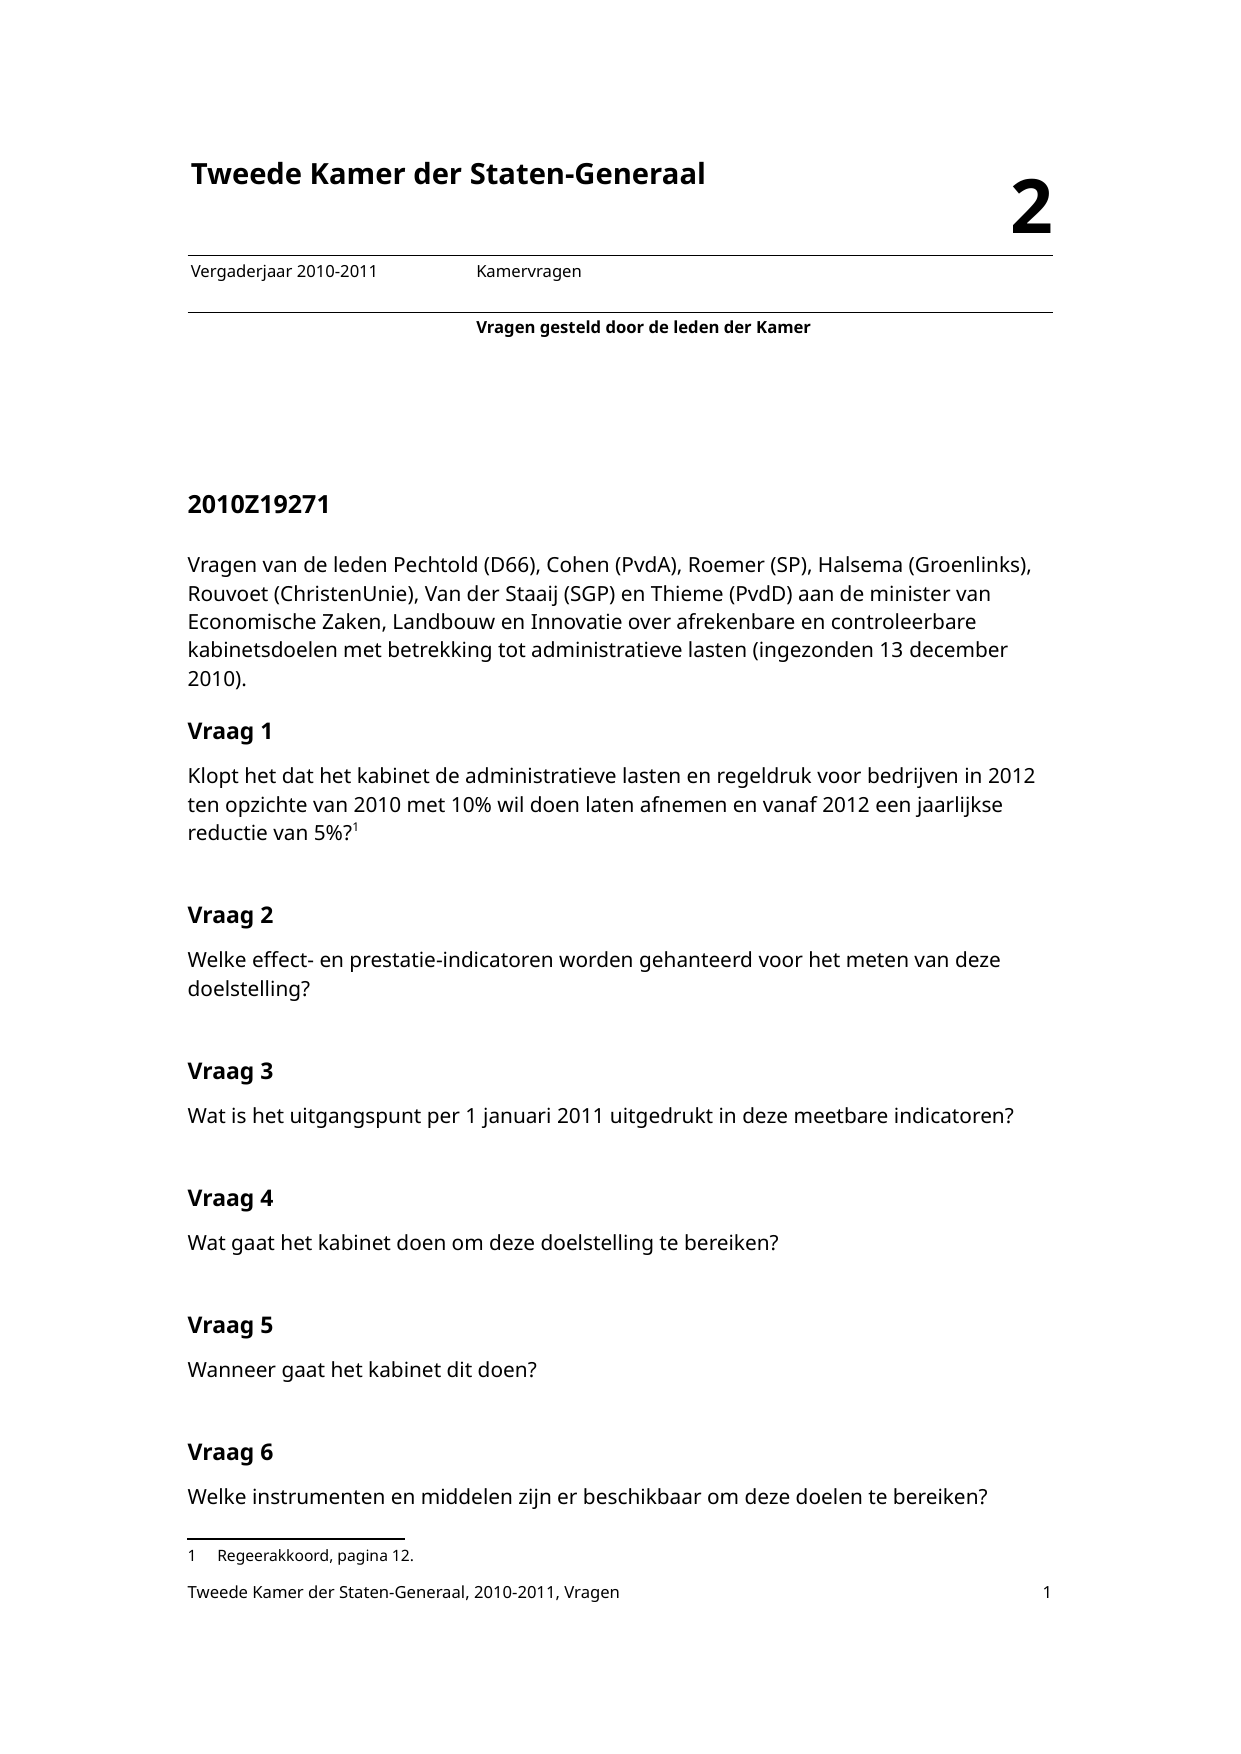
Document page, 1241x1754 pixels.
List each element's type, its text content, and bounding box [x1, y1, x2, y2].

subtitle Vraag 3 [187, 1055, 1053, 1086]
table_header Tweede Kamer der Staten-Generaal [188, 150, 879, 255]
text Welke instrumenten en middelen zijn er beschikbaar om deze doelen te bereiken? [187, 1482, 1053, 1511]
table_header 2 [880, 150, 1053, 255]
text Welke effect- en prestatie-indicatoren worden gehanteerd voor het meten van deze doelstelling? [187, 945, 1053, 1002]
table_cell Vragen gesteld door de leden der Kamer [473, 313, 1053, 339]
subtitle Vraag 6 [187, 1436, 1053, 1467]
text 2010Z19271 [187, 487, 1053, 521]
text Vragen van de leden Pechtold (D66), Cohen (PvdA), Roemer (SP), Halsema (Groenlinks), Rouvoet (ChristenUnie), Van der Staaij (SGP) en Thieme (PvdD) aan de minister van Economische Zaken, Landbouw en Innovatie over afrekenbare en controleerbare kabinetsdoelen met betrekking tot administratieve lasten (ingezonden 13 december 2010). [187, 550, 1053, 692]
text Klopt het dat het kabinet de administratieve lasten en regeldruk voor bedrijven in 2012 ten opzichte van 2010 met 10% wil doen laten afnemen en vanaf 2012 een jaarlijkse reductie van 5%? [187, 761, 1053, 847]
text Wanneer gaat het kabinet dit doen? [187, 1355, 1053, 1384]
text Regeerakkoord, pagina 12. [187, 1538, 1053, 1566]
table_cell Kamervragen [473, 256, 1053, 312]
text Wat gaat het kabinet doen om deze doelstelling te bereiken? [187, 1228, 1053, 1257]
subtitle Vraag 5 [187, 1309, 1053, 1340]
table_cell [188, 313, 473, 339]
table_cell Vergaderjaar 2010-2011 [188, 256, 473, 312]
subtitle Vraag 2 [187, 899, 1053, 930]
subtitle Vraag 1 [187, 715, 1053, 746]
text Wat is het uitgangspunt per 1 januari 2011 uitgedrukt in deze meetbare indicatoren? [187, 1101, 1053, 1129]
subtitle Vraag 4 [187, 1182, 1053, 1213]
